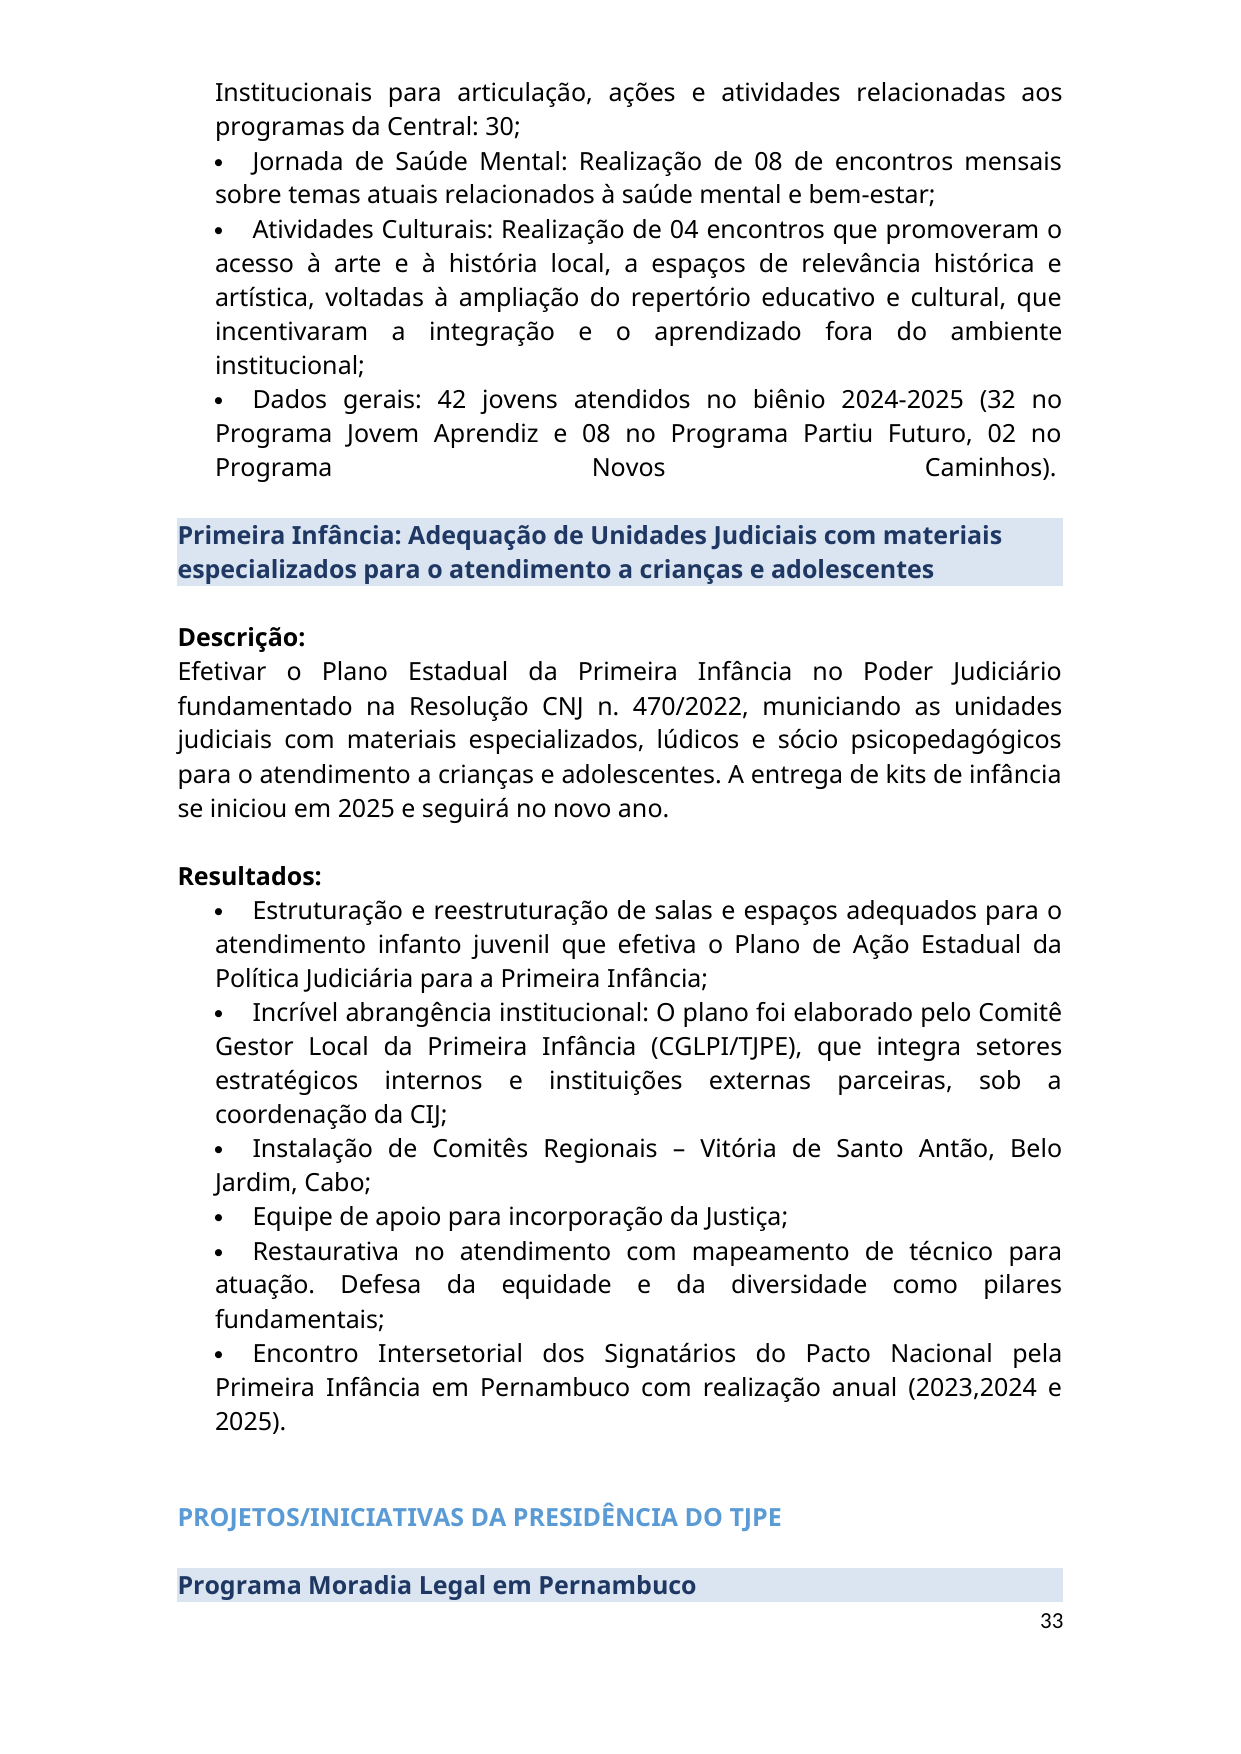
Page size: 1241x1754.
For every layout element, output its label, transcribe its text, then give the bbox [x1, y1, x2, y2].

list Equipe de apoio para incorporação da Justiça; [215, 1199, 1063, 1233]
text PROJETOS/INICIATIVAS DA PRESIDÊNCIA DO TJPE [177, 1499, 1063, 1534]
list Institucionais para articulação, ações e atividades relacionadas aos programas da Central: 30; [215, 75, 1063, 143]
text Efetivar o Plano Estadual da Primeira Infância no Poder Judiciário fundamentado na Resolução CNJ n. 470/2022, municiando as unidades judiciais com materiais especializados, lúdicos e sócio psicopedagógicos para o atendimento a crianças e adolescentes. A entrega de kits de infância se iniciou em 2025 e seguirá no novo ano. [177, 654, 1063, 824]
text Resultados: [177, 858, 1063, 892]
list Restaurativa no atendimento com mapeamento de técnico para atuação. Defesa da equidade e da diversidade como pilares fundamentais; [215, 1233, 1063, 1335]
text Descrição: [177, 620, 1063, 654]
text Programa Moradia Legal em Pernambuco [177, 1568, 1063, 1602]
text Primeira Infância: Adequação de Unidades Judiciais com materiais especializados para o atendimento a crianças e adolescentes [177, 518, 1063, 586]
list Estruturação e reestruturação de salas e espaços adequados para o atendimento infanto juvenil que efetiva o Plano de Ação Estadual da Política Judiciária para a Primeira Infância; [215, 892, 1063, 995]
list Atividades Culturais: Realização de 04 encontros que promoveram o acesso à arte e à história local, a espaços de relevância histórica e artística, voltadas à ampliação do repertório educativo e cultural, que incentivaram a integração e o aprendizado fora do ambiente institucional; [215, 211, 1063, 382]
list Instalação de Comitês Regionais – Vitória de Santo Antão, Belo Jardim, Cabo; [215, 1131, 1063, 1199]
list Encontro Intersetorial dos Signatários do Pacto Nacional pela Primeira Infância em Pernambuco com realização anual (2023,2024 e 2025). [215, 1335, 1063, 1499]
list Incrível abrangência institucional: O plano foi elaborado pelo Comitê Gestor Local da Primeira Infância (CGLPI/TJPE), que integra setores estratégicos internos e instituições externas parceiras, sob a coordenação da CIJ; [215, 995, 1063, 1131]
list Dados gerais: 42 jovens atendidos no biênio 2024-2025 (32 no Programa Jovem Aprendiz e 08 no Programa Partiu Futuro, 02 no Programa Novos Caminhos). [215, 382, 1063, 518]
list Jornada de Saúde Mental: Realização de 08 de encontros mensais sobre temas atuais relacionados à saúde mental e bem-estar; [215, 143, 1063, 211]
